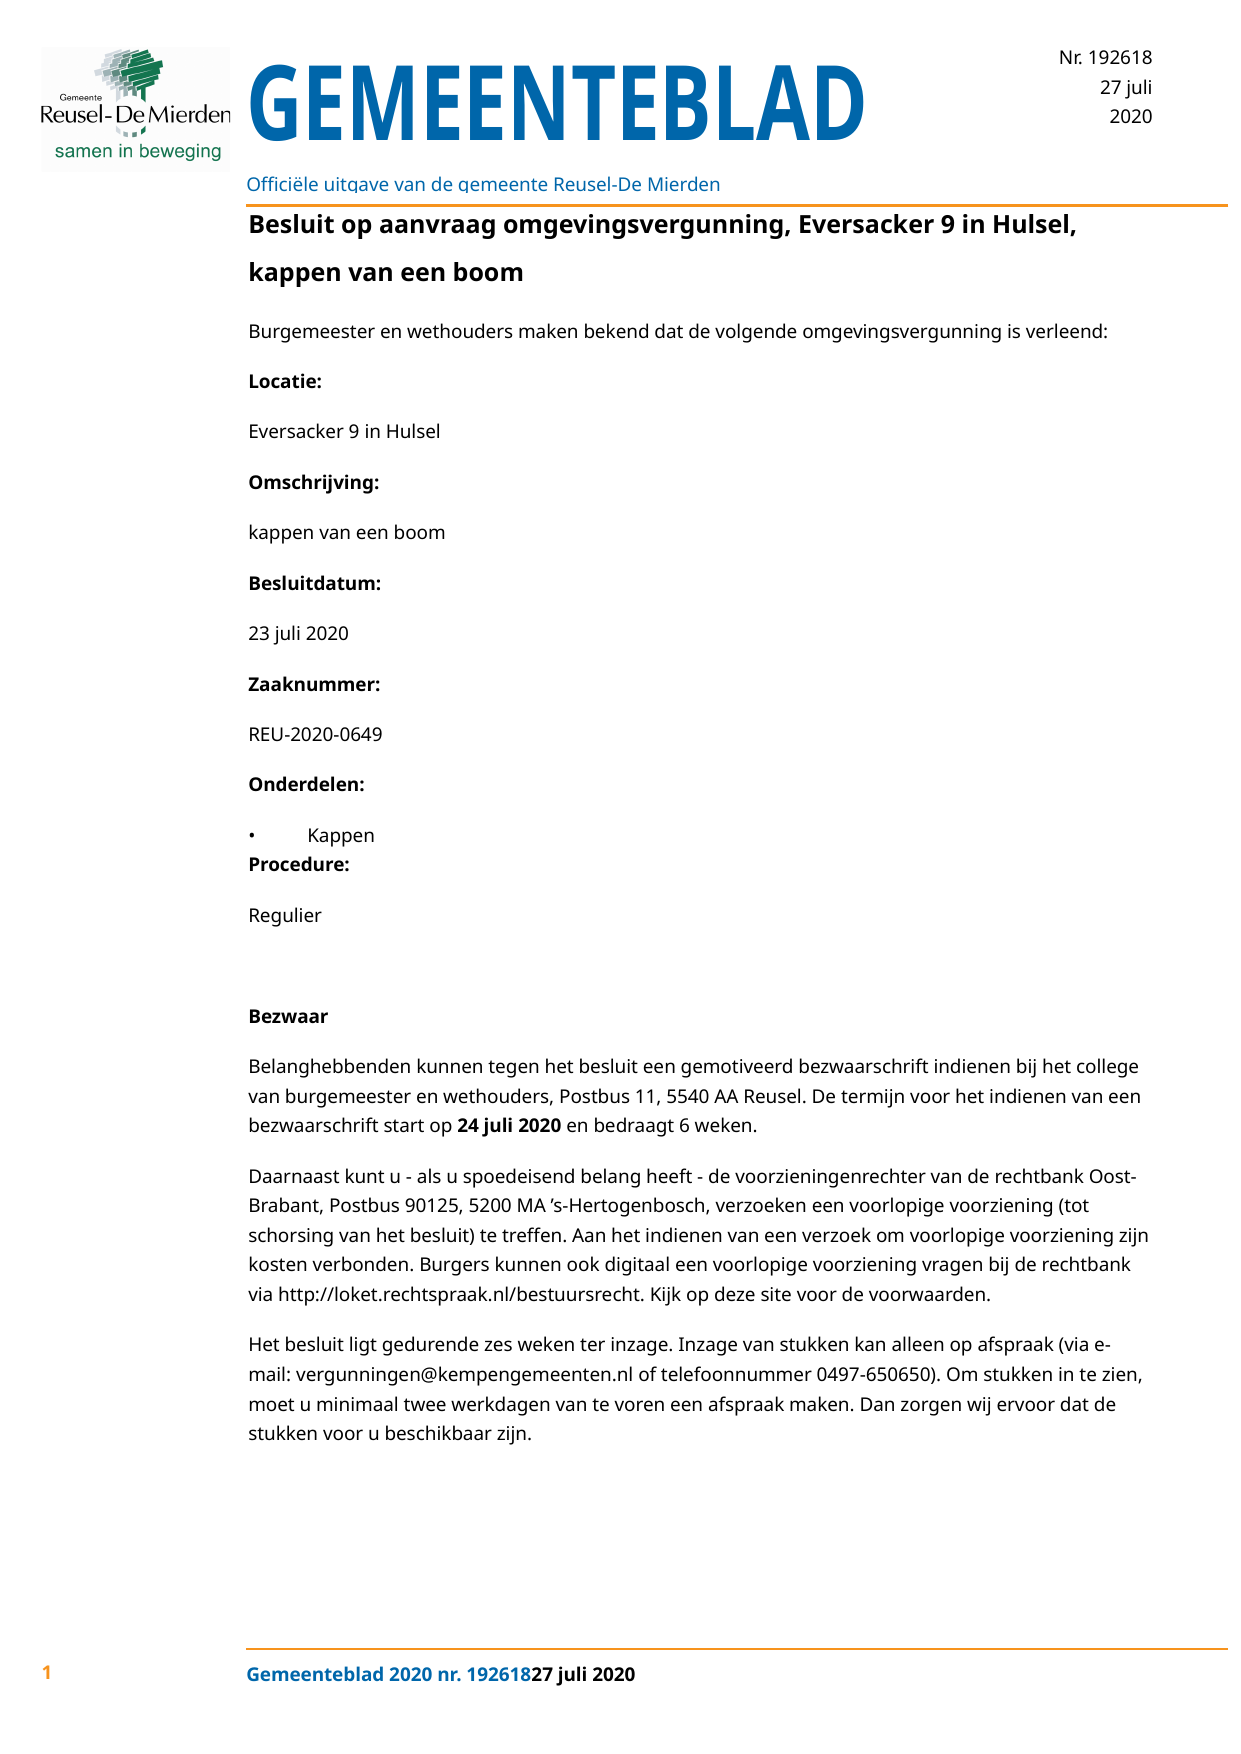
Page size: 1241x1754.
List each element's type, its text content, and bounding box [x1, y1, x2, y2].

text REU-2020-0649 [248, 721, 1152, 747]
text Besluit op aanvraag omgevingsvergunning, Eversacker 9 in Hulsel, kappen van een boom [248, 207, 1152, 288]
text Omschrijving: [248, 469, 1152, 495]
picture [41, 47, 231, 172]
text Bezwaar [248, 1003, 1152, 1029]
text kappen van een boom [248, 519, 1152, 545]
text Daarnaast kunt u - als u spoedeisend belang heeft - de voorzieningenrechter van de rechtbank Oost-Brabant, Postbus 90125, 5200 MA ’s-Hertogenbosch, verzoeken een voorlopige voorziening (tot schorsing van het besluit) te treffen. Aan het indienen van een verzoek om voorlopige voorziening zijn kosten verbonden. Burgers kunnen ook digitaal een voorlopige voorziening vragen bij de rechtbank via http://loket.rechtspraak.nl/bestuursrecht. Kijk op deze site voor de voorwaarden. [248, 1163, 1152, 1307]
text Onderdelen: [248, 772, 1152, 797]
text Burgemeester en wethouders maken bekend dat de volgende omgevingsvergunning is verleend: [248, 318, 1152, 344]
text Regulier [248, 902, 1152, 928]
text Het besluit ligt gedurende zes weken ter inzage. Inzage van stukken kan alleen op afspraak (via e-mail: vergunningen@kempengemeenten.nl of telefoonnummer 0497-650650). Om stukken in te zien, moet u minimaal twee werkdagen van te voren een afspraak maken. Dan zorgen wij ervoor dat de stukken voor u beschikbaar zijn. [248, 1332, 1152, 1446]
text Procedure: [248, 852, 1152, 877]
text 23 juli 2020 [248, 620, 1152, 646]
text Locatie: [248, 368, 1152, 394]
text Eversacker 9 in Hulsel [248, 419, 1152, 444]
text Besluitdatum: [248, 570, 1152, 596]
text Belanghebbenden kunnen tegen het besluit een gemotiveerd bezwaarschrift indienen bij het college van burgemeester en wethouders, Postbus 11, 5540 AA Reusel. De termijn voor het indienen van een bezwaarschrift start op 24 juli 2020 en bedraagt 6 weken. [248, 1053, 1152, 1138]
text Zaaknummer: [248, 671, 1152, 697]
list Kappen [248, 822, 1152, 848]
